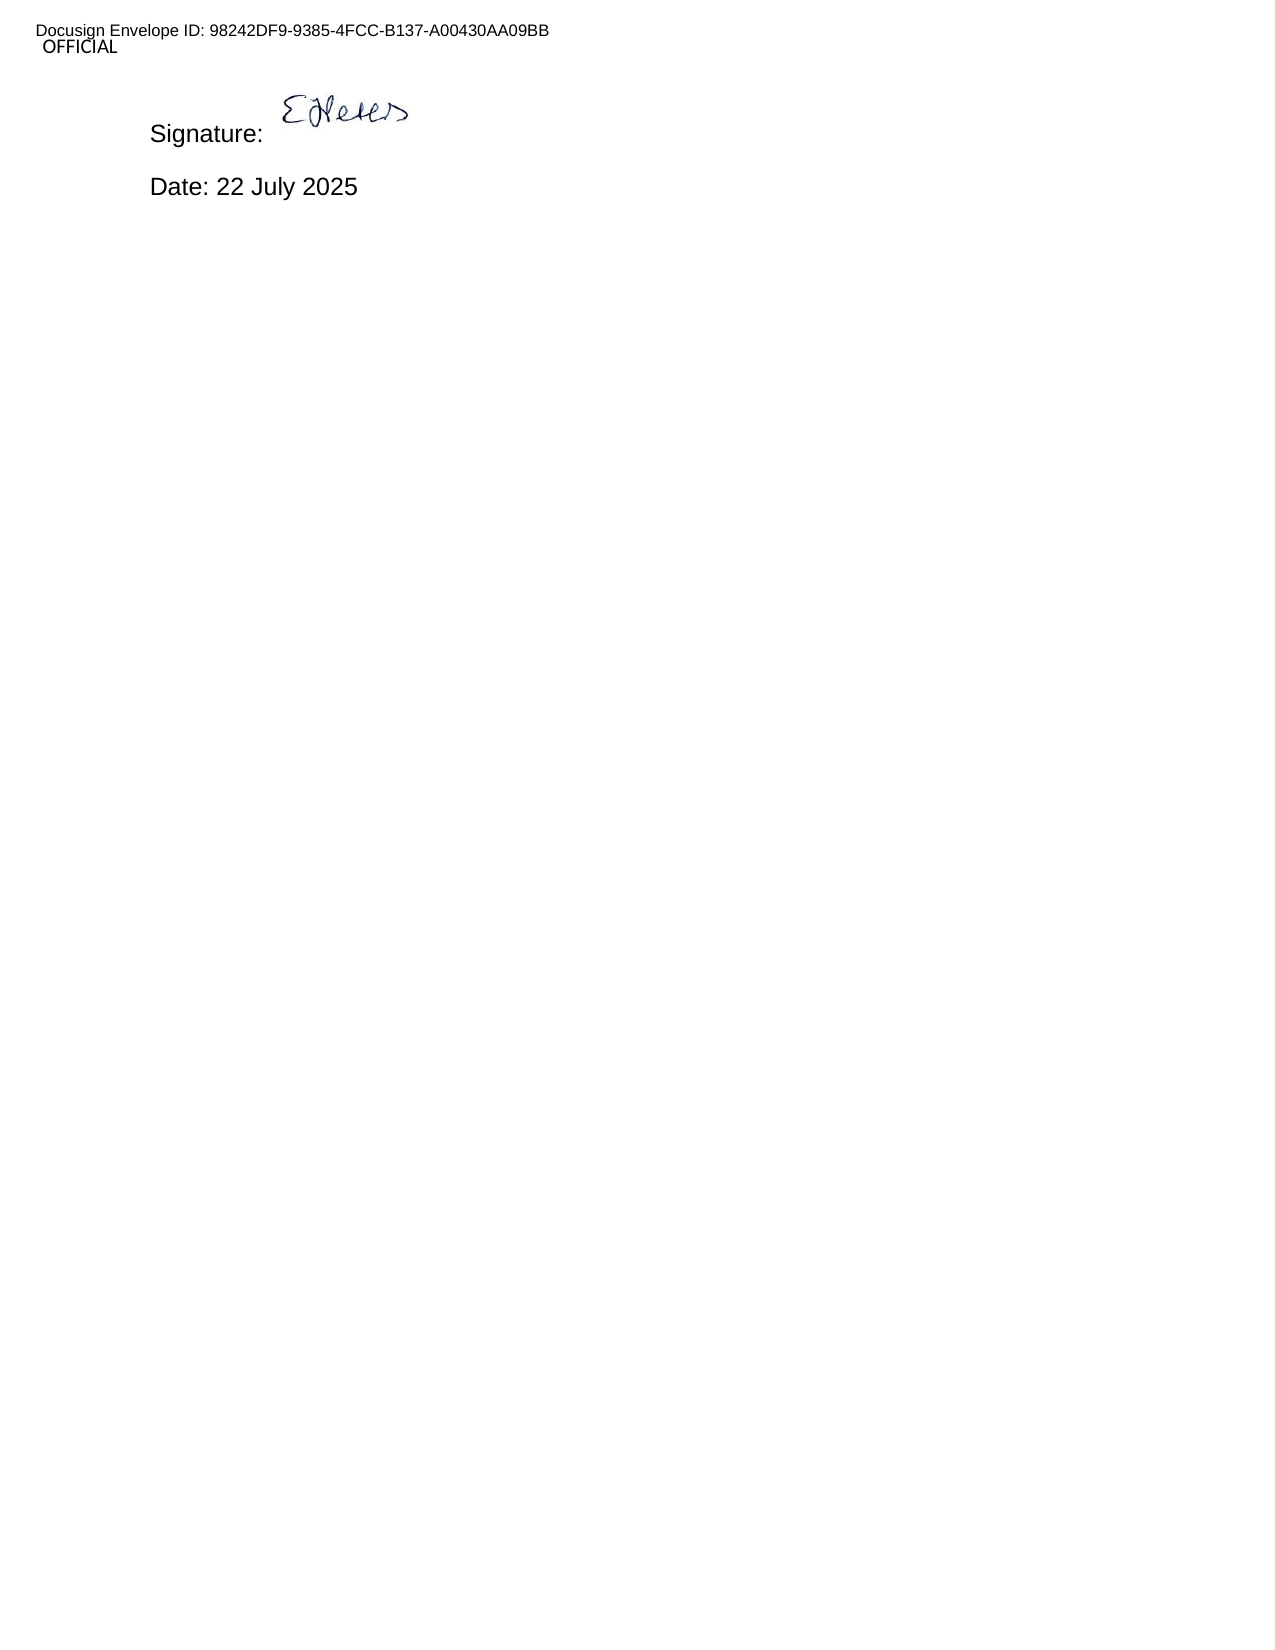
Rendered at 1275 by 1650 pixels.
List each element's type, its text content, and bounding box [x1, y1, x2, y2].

picture [276, 80, 416, 143]
text Signature: [149, 80, 1122, 148]
text Date: 22 July 2025 [149, 172, 1122, 200]
